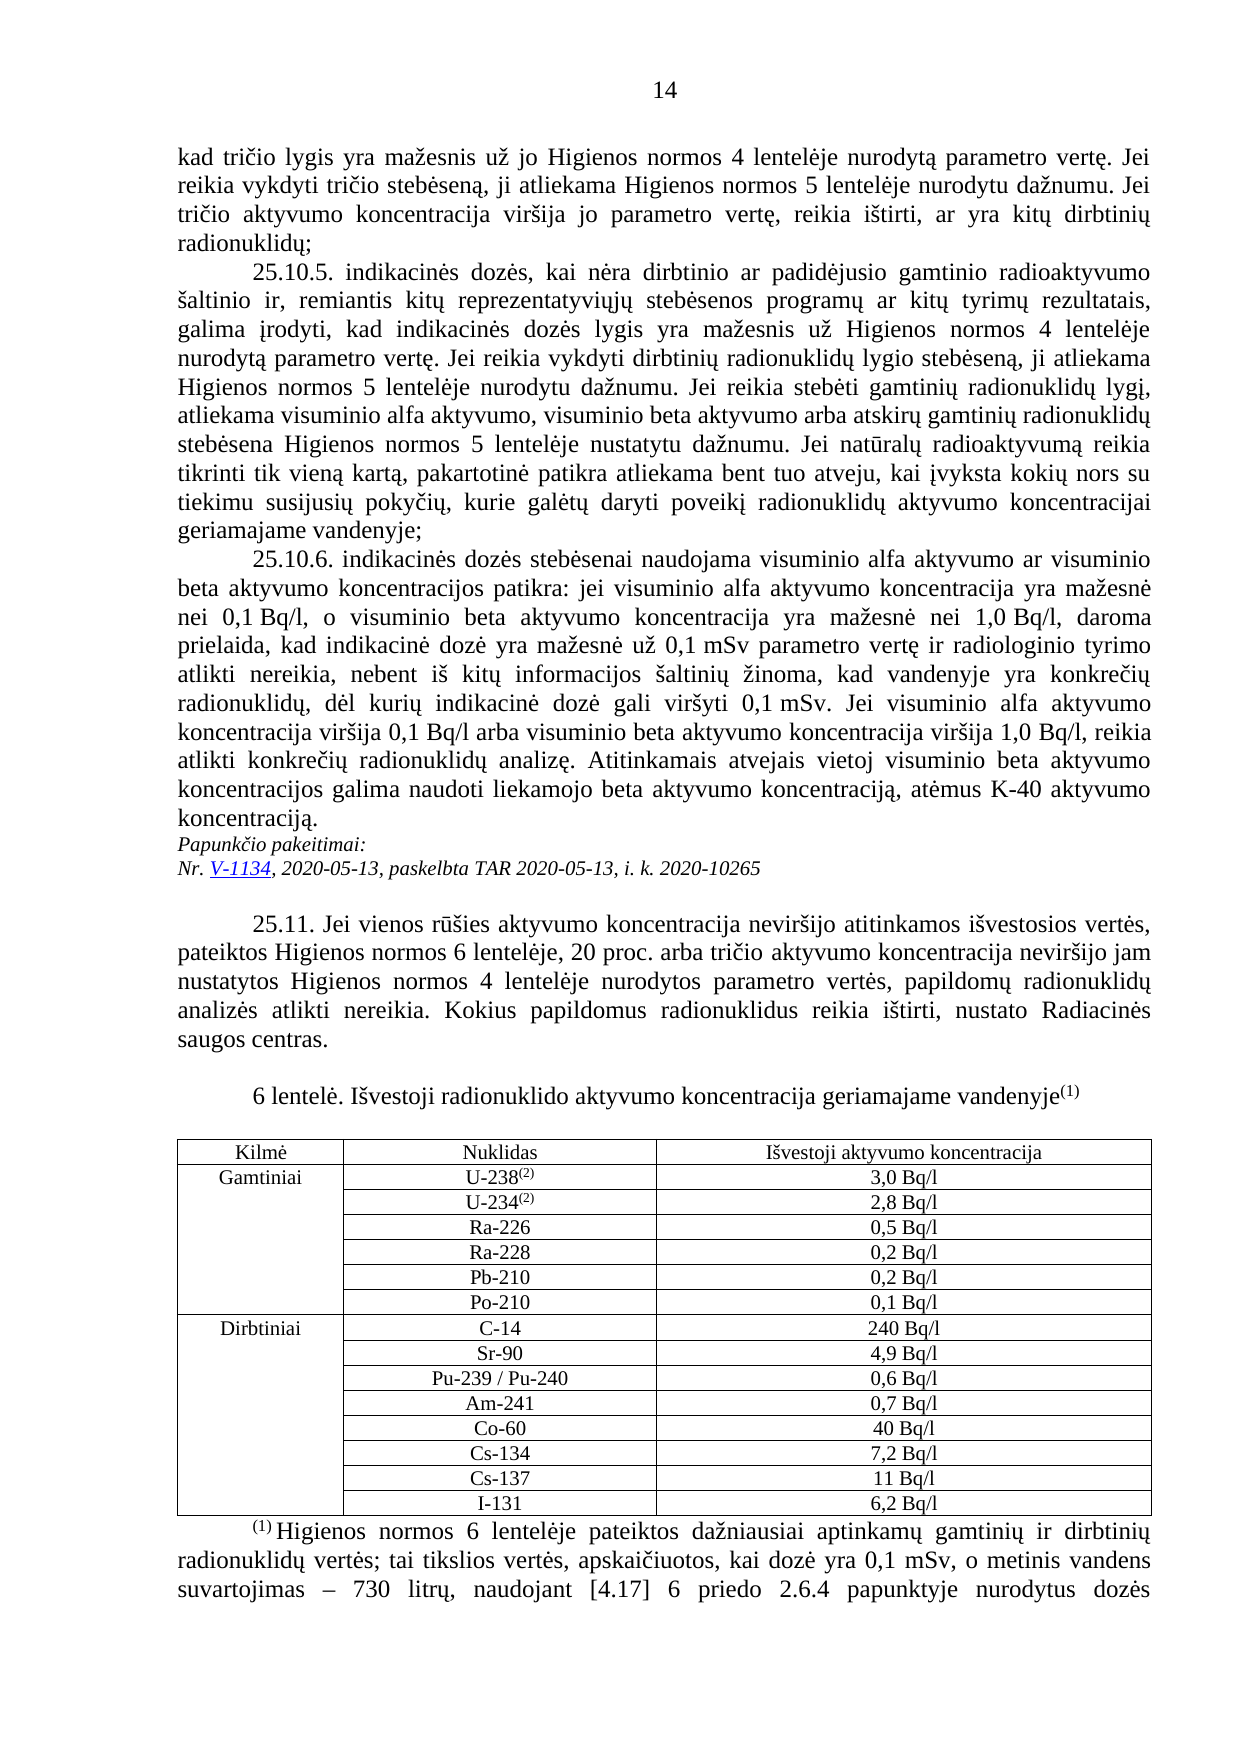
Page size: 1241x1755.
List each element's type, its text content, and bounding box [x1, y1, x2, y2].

table_cell 3,0 Bq/l [657, 1165, 1151, 1189]
table_cell 0,1 Bq/l [657, 1290, 1151, 1314]
table_cell Dirbtiniai [178, 1315, 343, 1515]
table_header Nuklidas [344, 1140, 656, 1164]
text 25.10.6. indikacinės dozės stebėsenai naudojama visuminio alfa aktyvumo ar visuminio beta aktyvumo koncentracijos patikra: jei visuminio alfa aktyvumo koncentracija yra mažesnė nei 0,1 Bq/l, o visuminio beta aktyvumo koncentracija yra mažesnė nei 1,0 Bq/l, daroma prielaida, kad indikacinė dozė yra mažesnė už 0,1 mSv parametro vertę ir radiologinio tyrimo atlikti nereikia, nebent iš kitų informacijos šaltinių žinoma, kad vandenyje yra konkrečių radionuklidų, dėl kurių indikacinė dozė gali viršyti 0,1 mSv. Jei visuminio alfa aktyvumo koncentracija viršija 0,1 Bq/l arba visuminio beta aktyvumo koncentracija viršija 1,0 Bq/l, reikia atlikti konkrečių radionuklidų analizę. Atitinkamais atvejais vietoj visuminio beta aktyvumo koncentracijos galima naudoti liekamojo beta aktyvumo koncentraciją, atėmus K-40 aktyvumo koncentraciją. [177, 544, 1152, 832]
table_cell Cs-134 [344, 1441, 656, 1465]
text 6 lentelė. Išvestoji radionuklido aktyvumo koncentracija geriamajame vandenyje(1) [177, 1081, 1152, 1110]
table_cell Ra-226 [344, 1215, 656, 1239]
table_cell Co-60 [344, 1416, 656, 1440]
text 25.10.5. indikacinės dozės, kai nėra dirbtinio ar padidėjusio gamtinio radioaktyvumo šaltinio ir, remiantis kitų reprezentatyviųjų stebėsenos programų ar kitų tyrimų rezultatais, galima įrodyti, kad indikacinės dozės lygis yra mažesnis už Higienos normos 4 lentelėje nurodytą parametro vertę. Jei reikia vykdyti dirbtinių radionuklidų lygio stebėseną, ji atliekama Higienos normos 5 lentelėje nurodytu dažnumu. Jei reikia stebėti gamtinių radionuklidų lygį, atliekama visuminio alfa aktyvumo, visuminio beta aktyvumo arba atskirų gamtinių radionuklidų stebėsena Higienos normos 5 lentelėje nustatytu dažnumu. Jei natūralų radioaktyvumą reikia tikrinti tik vieną kartą, pakartotinė patikra atliekama bent tuo atveju, kai įvyksta kokių nors su tiekimu susijusių pokyčių, kurie galėtų daryti poveikį radionuklidų aktyvumo koncentracijai geriamajame vandenyje; [177, 257, 1152, 544]
table_cell Pu-239 / Pu-240 [344, 1366, 656, 1390]
table_cell 11 Bq/l [657, 1466, 1151, 1490]
text Nr. V-1134, 2020-05-13, paskelbta TAR 2020-05-13, i. k. 2020-10265 [177, 856, 1152, 880]
table_cell U-238(2) [344, 1165, 656, 1189]
table_cell 7,2 Bq/l [657, 1441, 1151, 1465]
table_cell 4,9 Bq/l [657, 1341, 1151, 1364]
text 25.11. Jei vienos rūšies aktyvumo koncentracija neviršijo atitinkamos išvestosios vertės, pateiktos Higienos normos 6 lentelėje, 20 proc. arba tričio aktyvumo koncentracija neviršijo jam nustatytos Higienos normos 4 lentelėje nurodytos parametro vertės, papildomų radionuklidų analizės atlikti nereikia. Kokius papildomus radionuklidus reikia ištirti, nustato Radiacinės saugos centras. [177, 909, 1152, 1052]
text kad tričio lygis yra mažesnis už jo Higienos normos 4 lentelėje nurodytą parametro vertę. Jei reikia vykdyti tričio stebėseną, ji atliekama Higienos normos 5 lentelėje nurodytu dažnumu. Jei tričio aktyvumo koncentracija viršija jo parametro vertę, reikia ištirti, ar yra kitų dirbtinių radionuklidų; [177, 142, 1152, 257]
table_header Išvestoji aktyvumo koncentracija [657, 1140, 1151, 1164]
table_cell Sr-90 [344, 1341, 656, 1364]
table_cell 6,2 Bq/l [657, 1491, 1151, 1515]
table_cell 0,2 Bq/l [657, 1240, 1151, 1264]
table_cell 0,7 Bq/l [657, 1391, 1151, 1415]
table_cell Po-210 [344, 1290, 656, 1314]
table_cell I-131 [344, 1491, 656, 1515]
table_cell 0,2 Bq/l [657, 1265, 1151, 1289]
table_cell C-14 [344, 1315, 656, 1339]
table_cell Ra-228 [344, 1240, 656, 1264]
table_cell 0,6 Bq/l [657, 1366, 1151, 1390]
table_cell 0,5 Bq/l [657, 1215, 1151, 1239]
table_cell 40 Bq/l [657, 1416, 1151, 1440]
table_cell Gamtiniai [178, 1165, 343, 1314]
table_cell Pb-210 [344, 1265, 656, 1289]
table_cell U-234(2) [344, 1190, 656, 1214]
text Papunkčio pakeitimai: [177, 832, 1152, 856]
table_header Kilmė [178, 1140, 343, 1164]
table_cell Am-241 [344, 1391, 656, 1415]
table_cell Cs-137 [344, 1466, 656, 1490]
table_cell 240 Bq/l [657, 1315, 1151, 1339]
text (1) Higienos normos 6 lentelėje pateiktos dažniausiai aptinkamų gamtinių ir dirbtinių radionuklidų vertės; tai tikslios vertės, apskaičiuotos, kai dozė yra 0,1 mSv, o metinis vandens suvartojimas – 730 litrų, naudojant [4.17] 6 priedo 2.6.4 papunktyje nurodytus dozės [177, 1516, 1152, 1602]
table_cell 2,8 Bq/l [657, 1190, 1151, 1214]
